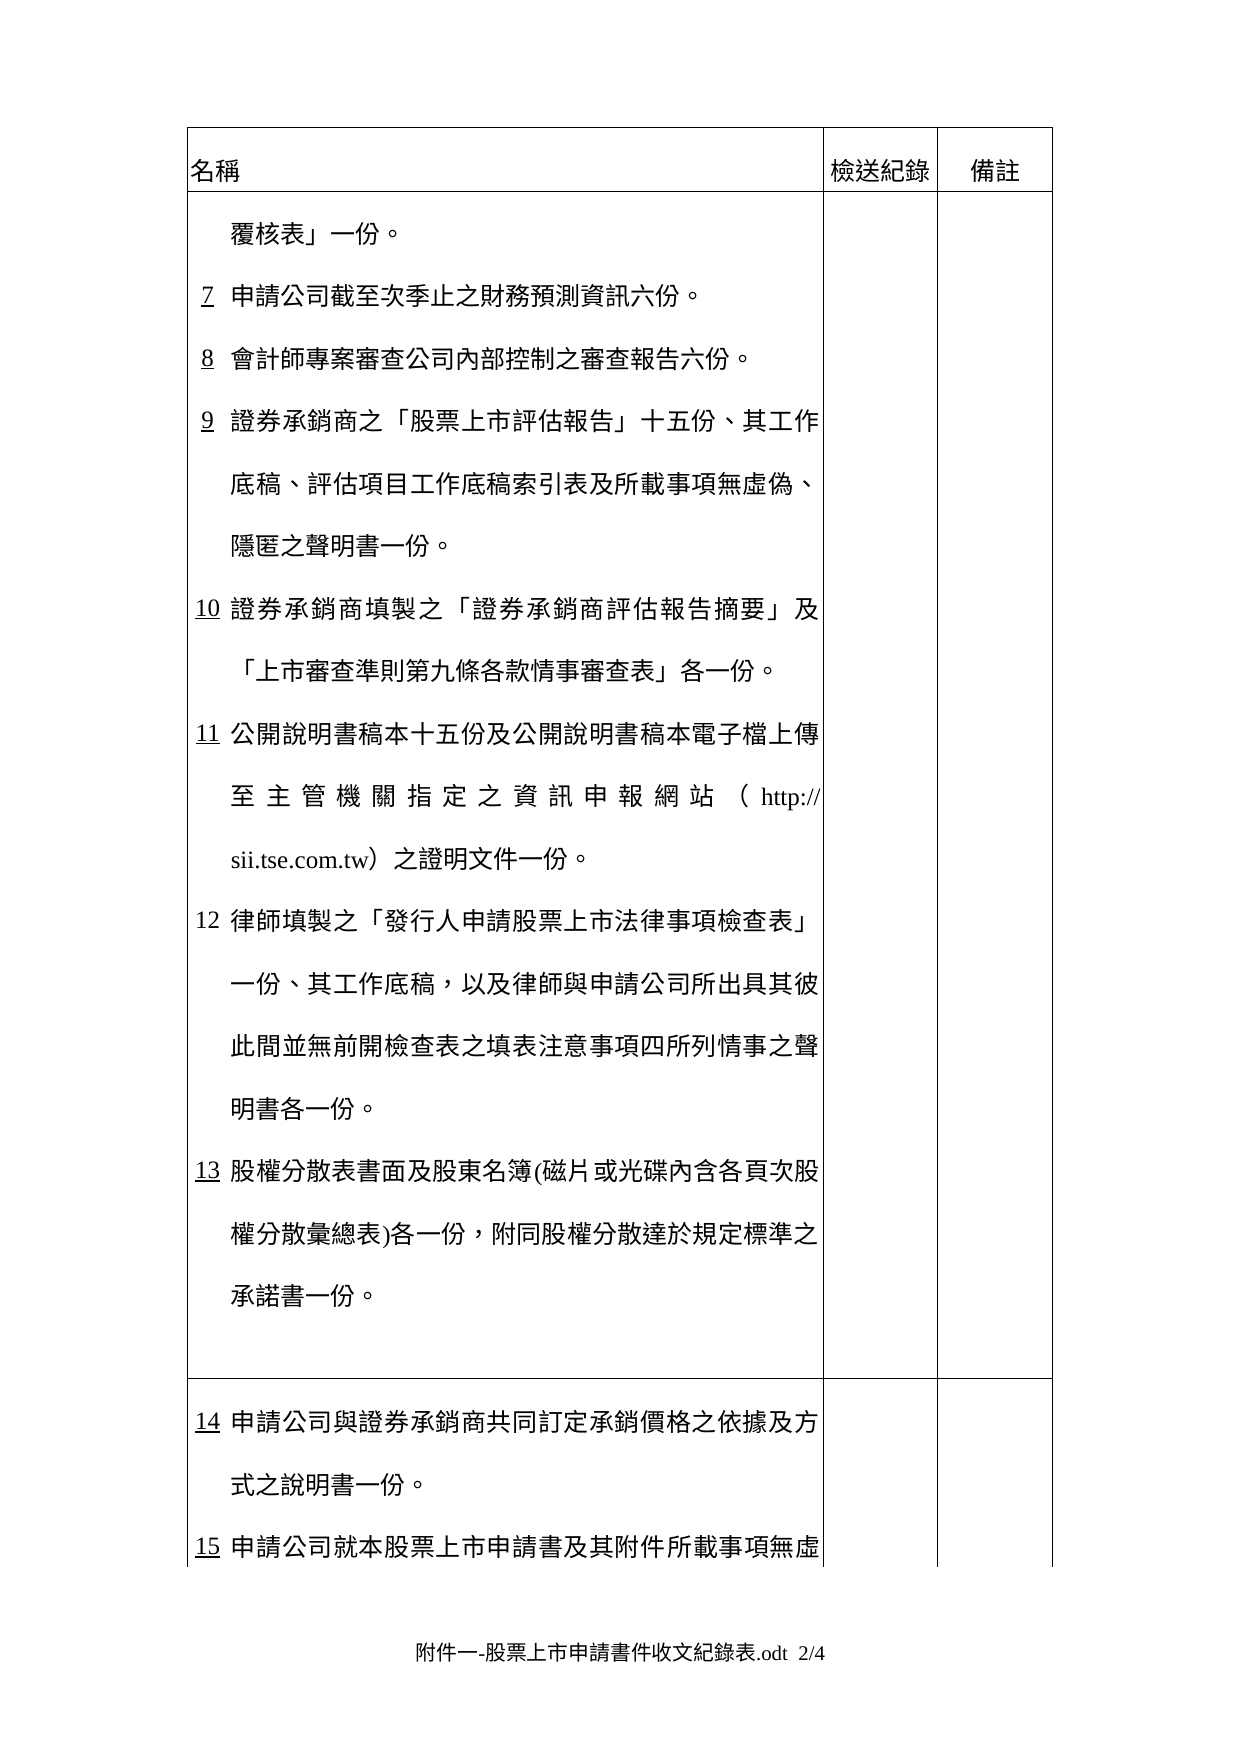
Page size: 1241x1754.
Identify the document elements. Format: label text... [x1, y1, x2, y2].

table_cell [824, 1504, 937, 1567]
table_cell [938, 378, 1052, 566]
table_cell [938, 316, 1052, 378]
table_cell [938, 1504, 1052, 1567]
table_header 檢送紀錄 [824, 128, 937, 191]
table_cell 申請公司就本股票上市申請書及其附件所載事項無虛 [228, 1504, 823, 1567]
table_cell [824, 253, 937, 316]
table_cell 11 [188, 691, 228, 878]
table_cell 證券承銷商之「股票上市評估報告」十五份、其工作底稿、評估項目工作底稿索引表及所載事項無虛偽、隱匿之聲明書一份。 [228, 378, 823, 566]
table_cell 律師填製之「發行人申請股票上市法律事項檢查表」一份、其工作底稿，以及律師與申請公司所出具其彼此間並無前開檢查表之填表注意事項四所列情事之聲明書各一份。 [228, 878, 823, 1128]
table_cell [824, 691, 937, 878]
table_cell 9 [188, 378, 228, 566]
table_cell [938, 1379, 1052, 1504]
table_cell 14 [188, 1379, 228, 1504]
table_cell [938, 1128, 1052, 1378]
table_cell 會計師專案審查公司內部控制之審查報告六份。 [228, 316, 823, 378]
table_cell [824, 378, 937, 566]
table_cell [938, 566, 1052, 691]
table_cell [938, 691, 1052, 878]
table_cell [824, 566, 937, 691]
table_cell 10 [188, 566, 228, 691]
table_cell 覆核表」一份。 [228, 192, 823, 253]
table_cell [824, 192, 937, 253]
table_cell 13 [188, 1128, 228, 1378]
table_cell [938, 192, 1052, 253]
table_cell [824, 1379, 937, 1504]
table_cell 公開說明書稿本十五份及公開說明書稿本電子檔上傳至主管機關指定之資訊申報網站（http://sii.tse.com.tw）之證明文件一份。 [228, 691, 823, 878]
table_cell [938, 878, 1052, 1128]
table_cell 7 [188, 253, 228, 316]
table_cell [824, 1128, 937, 1378]
table_cell [824, 878, 937, 1128]
table_header 備註 [938, 128, 1052, 191]
table_cell 15 [188, 1504, 228, 1567]
table_header 名稱 [188, 128, 823, 191]
table_cell 股權分散表書面及股東名簿(磁片或光碟內含各頁次股權分散彙總表)各一份，附同股權分散達於規定標準之承諾書一份。 [228, 1128, 823, 1378]
table_cell [188, 192, 228, 253]
table_cell 證券承銷商填製之「證券承銷商評估報告摘要」及「上市審查準則第九條各款情事審查表」各一份。 [228, 566, 823, 691]
table_cell 申請公司與證券承銷商共同訂定承銷價格之依據及方式之說明書一份。 [228, 1379, 823, 1504]
table_cell [824, 316, 937, 378]
table_cell 申請公司截至次季止之財務預測資訊六份。 [228, 253, 823, 316]
table_cell 8 [188, 316, 228, 378]
table_cell [938, 253, 1052, 316]
table_cell 12 [188, 878, 228, 1128]
